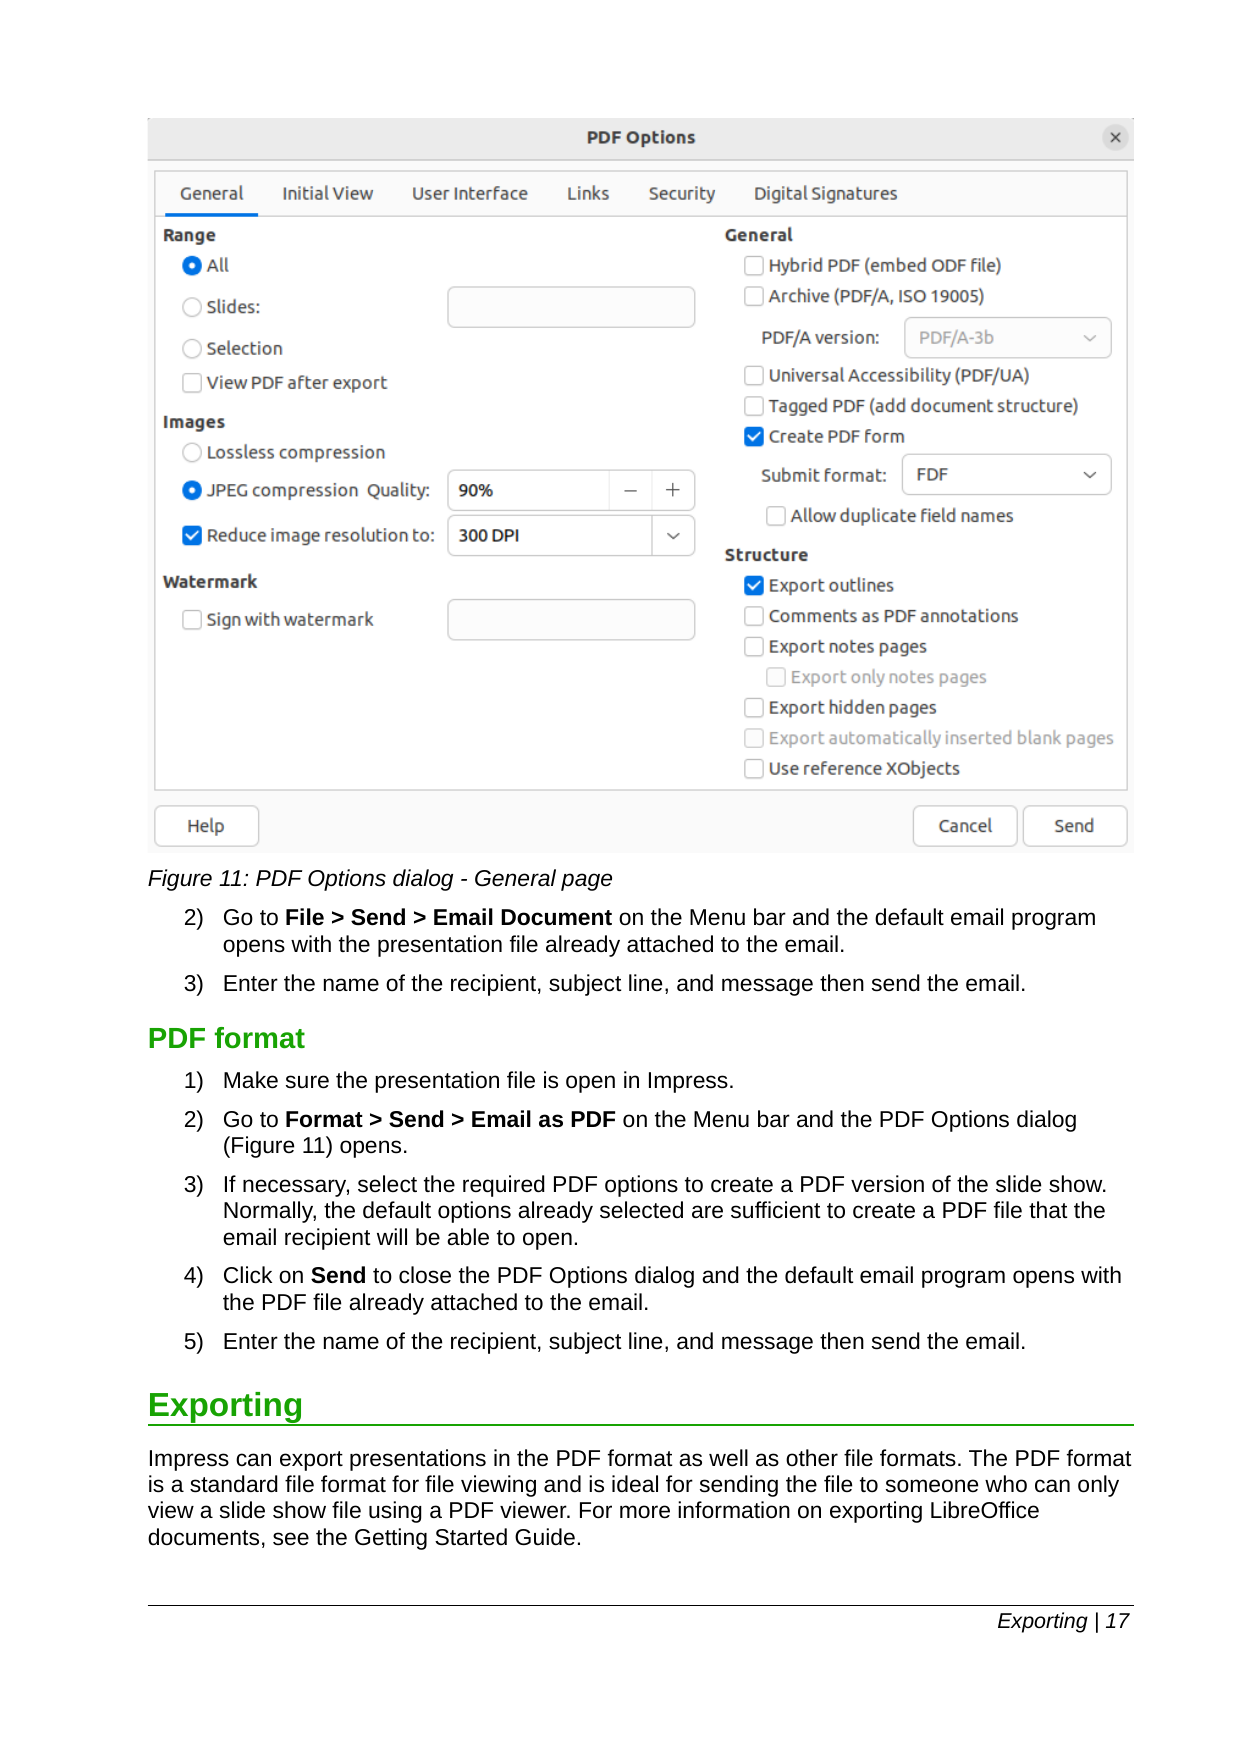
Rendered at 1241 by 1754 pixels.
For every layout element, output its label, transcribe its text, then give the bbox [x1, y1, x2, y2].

list Click on Send to close the PDF Options dialog and the default email program opens with the PDF file already attached to the email. [204, 1262, 1134, 1315]
subtitle Exporting [148, 1385, 1134, 1424]
list Go to File > Send > Email Document on the Menu bar and the default email program opens with the presentation file already attached to the email. [204, 904, 1134, 957]
list Make sure the presentation file is open in Impress. [204, 1067, 1134, 1093]
list Enter the name of the recipient, subject line, and message then send the email. [204, 969, 1134, 996]
text Impress can export presentations in the PDF format as well as other file formats. The PDF format is a standard file format for file viewing and is ideal for sending the file to someone who can only view a slide show file using a PDF viewer. For more information on exporting LibreOffice documents, see the Getting Started Guide. [148, 1444, 1134, 1550]
list If necessary, select the required PDF options to create a PDF version of the slide show. Normally, the default options already selected are sufficient to create a PDF file that the email recipient will be able to open. [204, 1171, 1134, 1250]
text Figure 11: PDF Options dialog - General page [148, 865, 1134, 892]
list Go to Format > Send > Email as PDF on the Menu bar and the PDF Options dialog (Figure 11) opens. [204, 1106, 1134, 1158]
subtitle PDF format [148, 1021, 1134, 1054]
picture [147, 118, 1134, 853]
list Enter the name of the recipient, subject line, and message then send the email. [204, 1328, 1134, 1354]
